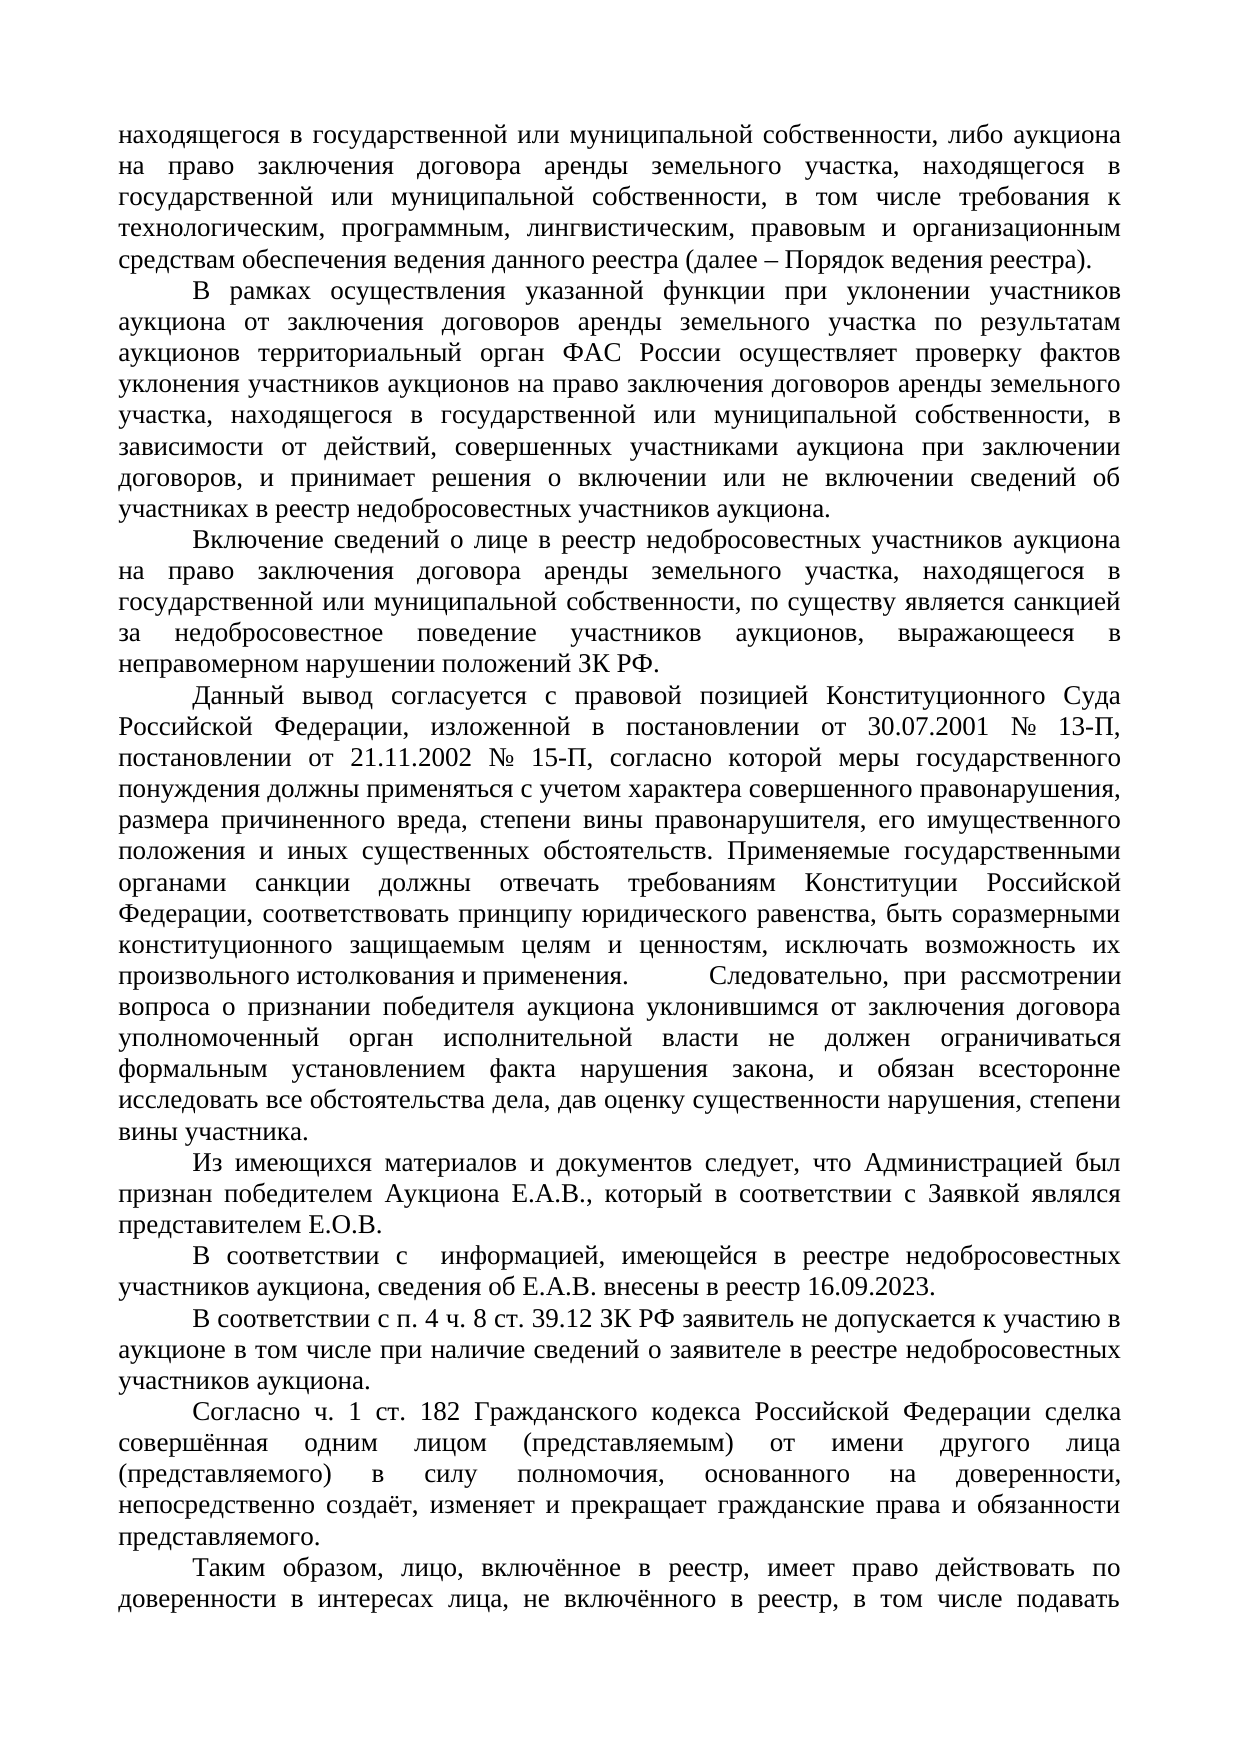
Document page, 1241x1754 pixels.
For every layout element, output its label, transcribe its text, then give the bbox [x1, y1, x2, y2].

text Из имеющихся материалов и документов следует, что Администрацией был признан победителем Аукциона Е.А.В., который в соответствии с Заявкой являлся представителем Е.О.В. [118, 1146, 1122, 1239]
text Согласно ч. 1 ст. 182 Гражданского кодекса Российской Федерации сделка совершённая одним лицом (представляемым) от имени другого лица (представляемого) в силу полномочия, основанного на доверенности, непосредственно создаёт, изменяет и прекращает гражданские права и обязанности представляемого. [118, 1395, 1122, 1551]
text Данный вывод согласуется с правовой позицией Конституционного Суда Российской Федерации, изложенной в постановлении от 30.07.2001 № 13-П, постановлении от 21.11.2002 № 15-П, согласно которой меры государственного понуждения должны применяться с учетом характера совершенного правонарушения, размера причиненного вреда, степени вины правонарушителя, его имущественного положения и иных существенных обстоятельств. Применяемые государственными органами санкции должны отвечать требованиям Конституции Российской Федерации, соответствовать принципу юридического равенства, быть соразмерными конституционного защищаемым целям и ценностям, исключать возможность их произвольного истолкования и применения. Следовательно, при рассмотрении вопроса о признании победителя аукциона уклонившимся от заключения договора уполномоченный орган исполнительной власти не должен ограничиваться формальным установлением факта нарушения закона, и обязан всесторонне исследовать все обстоятельства дела, дав оценку существенности нарушения, степени вины участника. [118, 679, 1122, 1146]
text В соответствии с информацией, имеющейся в реестре недобросовестных участников аукциона, сведения об Е.А.В. внесены в реестр 16.09.2023. [118, 1239, 1122, 1302]
text Таким образом, лицо, включённое в реестр, имеет право действовать по доверенности в интересах лица, не включённого в реестр, в том числе подавать [118, 1551, 1122, 1613]
text Включение сведений о лице в реестр недобросовестных участников аукциона на право заключения договора аренды земельного участка, находящегося в государственной или муниципальной собственности, по существу является санкцией за недобросовестное поведение участников аукционов, выражающееся в неправомерном нарушении положений ЗК РФ. [118, 523, 1122, 679]
text В соответствии с п. 4 ч. 8 ст. 39.12 ЗК РФ заявитель не допускается к участию в аукционе в том числе при наличие сведений о заявителе в реестре недобросовестных участников аукциона. [118, 1302, 1122, 1395]
text В рамках осуществления указанной функции при уклонении участников аукциона от заключения договоров аренды земельного участка по результатам аукционов территориальный орган ФАС России осуществляет проверку фактов уклонения участников аукционов на право заключения договоров аренды земельного участка, находящегося в государственной или муниципальной собственности, в зависимости от действий, совершенных участниками аукциона при заключении договоров, и принимает решения о включении или не включении сведений об участниках в реестр недобросовестных участников аукциона. [118, 274, 1122, 523]
text находящегося в государственной или муниципальной собственности, либо аукциона на право заключения договора аренды земельного участка, находящегося в государственной или муниципальной собственности, в том числе требования к технологическим, программным, лингвистическим, правовым и организационным средствам обеспечения ведения данного реестра (далее – Порядок ведения реестра). [118, 118, 1122, 274]
